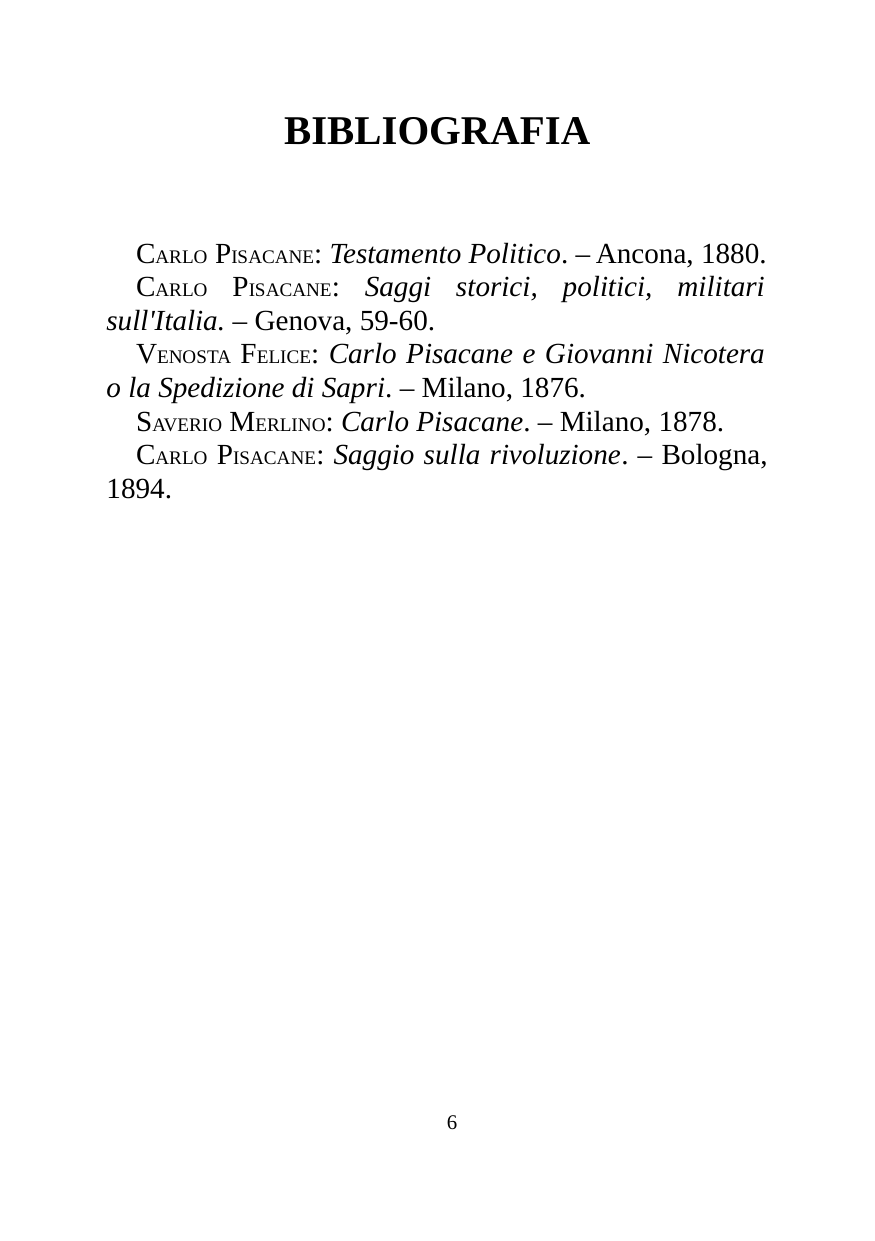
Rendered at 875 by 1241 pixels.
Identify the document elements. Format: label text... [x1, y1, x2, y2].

subtitle BIBLIOGRAFIA [106, 106, 768, 153]
text Carlo Pisacane: Saggi storici, politici, militari sull'Italia. – Genova, 59-60. [106, 269, 768, 337]
text Saverio Merlino: Carlo Pisacane. – Milano, 1878. [106, 404, 768, 437]
text Carlo Pisacane: Testamento Politico. – Ancona, 1880. [106, 236, 768, 269]
text Venosta Felice: Carlo Pisacane e Giovanni Nicotera o la Spedizione di Sapri. – Milano, 1876. [106, 337, 768, 404]
text Carlo Pisacane: Saggio sulla rivoluzione. – Bologna, 1894. [106, 437, 768, 504]
